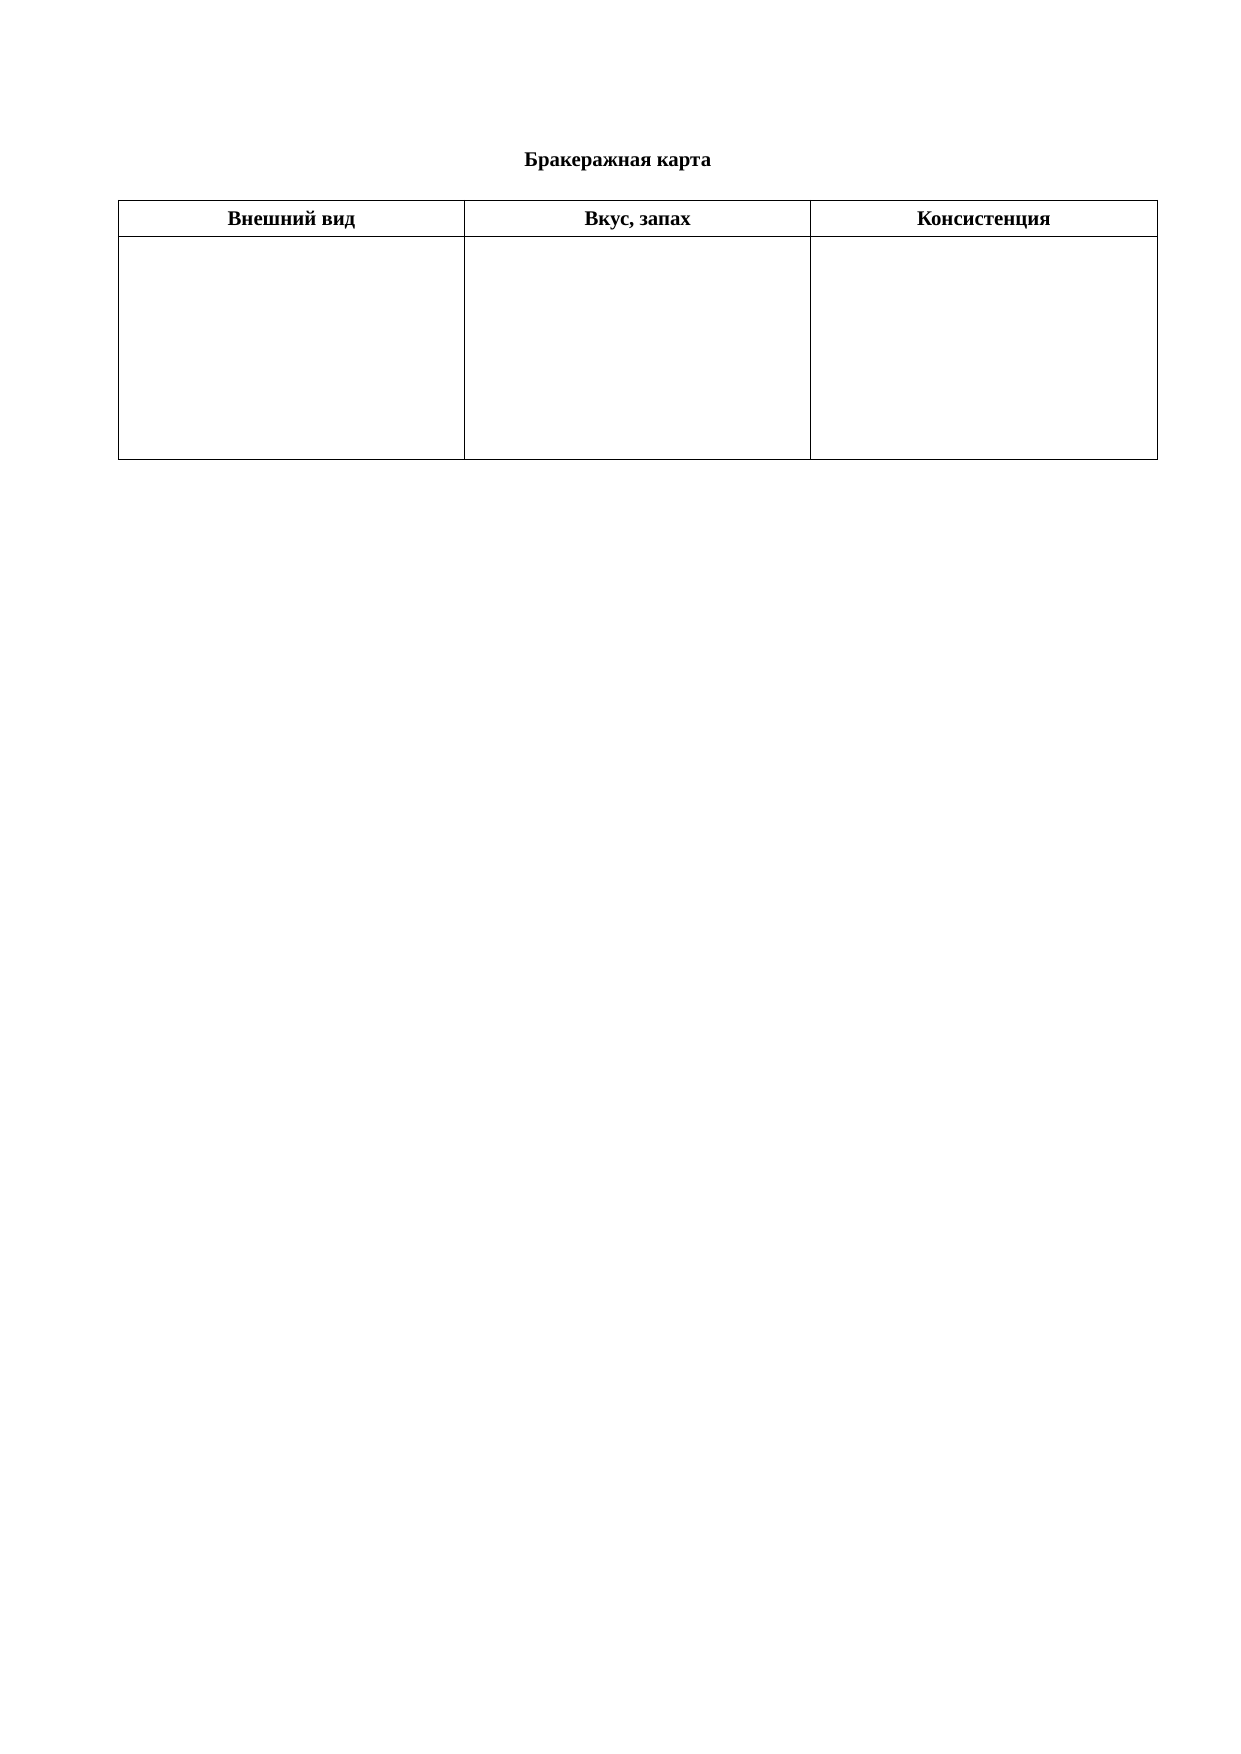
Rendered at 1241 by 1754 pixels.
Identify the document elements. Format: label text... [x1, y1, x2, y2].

table_cell [465, 237, 810, 459]
table_cell [119, 237, 464, 459]
table_header Консистенция [811, 201, 1157, 236]
text Бракеражная карта [118, 147, 1122, 171]
table_header Внешний вид [119, 201, 464, 236]
table_header Вкус, запах [465, 201, 810, 236]
table_cell [811, 237, 1157, 459]
